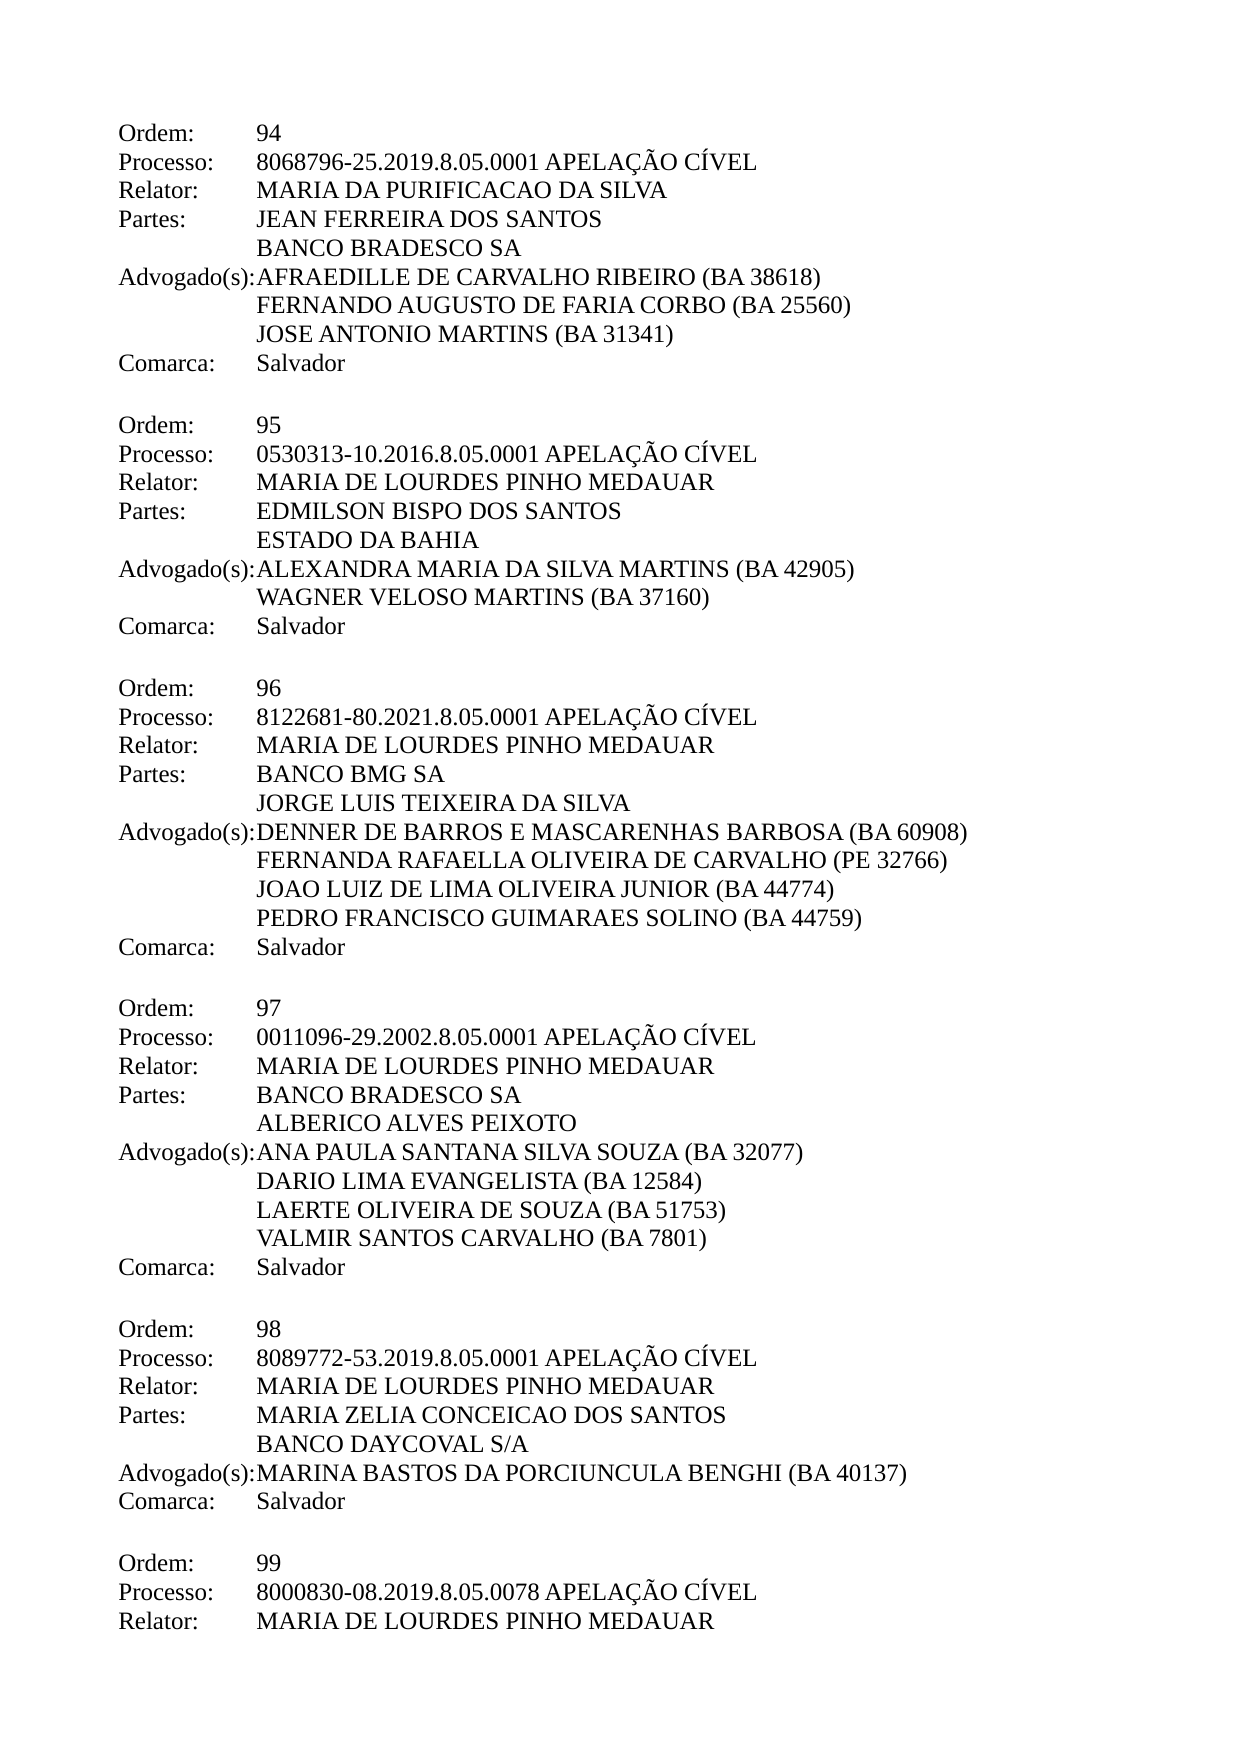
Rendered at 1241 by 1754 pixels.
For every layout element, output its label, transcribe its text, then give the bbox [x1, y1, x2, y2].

table_cell Comarca: [118, 348, 256, 377]
table_cell Relator: [118, 468, 256, 496]
table_cell 8068796-25.2019.8.05.0001 APELAÇÃO CÍVEL [256, 147, 859, 176]
table_cell LAERTE OLIVEIRA DE SOUZA (BA 51753) [256, 1195, 816, 1223]
table_cell [118, 845, 256, 874]
table_cell MARIA ZELIA CONCEICAO DOS SANTOS [256, 1400, 916, 1429]
table_cell Partes: [118, 1080, 256, 1108]
table_cell 8122681-80.2021.8.05.0001 APELAÇÃO CÍVEL [256, 702, 975, 730]
table_cell AFRAEDILLE DE CARVALHO RIBEIRO (BA 38618) [256, 262, 859, 291]
table_cell 8000830-08.2019.8.05.0078 APELAÇÃO CÍVEL [256, 1577, 906, 1606]
table_cell [118, 233, 256, 262]
table_cell Processo: [118, 702, 256, 730]
table_cell ALBERICO ALVES PEIXOTO [256, 1109, 816, 1137]
table_cell MARIA DE LOURDES PINHO MEDAUAR [256, 468, 865, 496]
table_cell Processo: [118, 439, 256, 467]
table_cell DARIO LIMA EVANGELISTA (BA 12584) [256, 1166, 816, 1195]
table_header Ordem: [118, 118, 256, 147]
table_cell [118, 1429, 256, 1458]
table_cell JORGE LUIS TEIXEIRA DA SILVA [256, 788, 975, 817]
table_cell [118, 525, 256, 554]
table_cell [118, 1195, 256, 1223]
table_cell [118, 1166, 256, 1195]
table_cell VALMIR SANTOS CARVALHO (BA 7801) [256, 1224, 816, 1252]
table_cell BANCO BRADESCO SA [256, 233, 859, 262]
table_cell Comarca: [118, 611, 256, 640]
table_cell MARIA DE LOURDES PINHO MEDAUAR [256, 730, 975, 759]
table_cell Relator: [118, 176, 256, 204]
table_cell [118, 1109, 256, 1137]
table_cell Salvador [256, 1252, 816, 1281]
table_header Ordem: [118, 1314, 256, 1343]
table_header 95 [256, 410, 865, 439]
table_cell Relator: [118, 1606, 256, 1634]
table_cell Comarca: [118, 1486, 256, 1515]
table_header 96 [256, 673, 975, 702]
table_cell [118, 583, 256, 611]
table_cell JEAN FERREIRA DOS SANTOS [256, 204, 859, 233]
table_cell [118, 291, 256, 319]
table_cell Comarca: [118, 1252, 256, 1281]
table_cell MARIA DE LOURDES PINHO MEDAUAR [256, 1371, 916, 1400]
table_header 94 [256, 118, 859, 147]
table_header 99 [256, 1548, 906, 1577]
table_cell 0011096-29.2002.8.05.0001 APELAÇÃO CÍVEL [256, 1022, 816, 1051]
table_cell Advogado(s): [118, 262, 256, 291]
table_cell FERNANDA RAFAELLA OLIVEIRA DE CARVALHO (PE 32766) [256, 845, 975, 874]
table_cell [118, 788, 256, 817]
table_cell ESTADO DA BAHIA [256, 525, 865, 554]
table_header Ordem: [118, 994, 256, 1022]
table_cell Advogado(s): [118, 817, 256, 845]
table_cell JOSE ANTONIO MARTINS (BA 31341) [256, 319, 859, 348]
table_cell MARIA DE LOURDES PINHO MEDAUAR [256, 1606, 906, 1634]
table_cell Processo: [118, 1577, 256, 1606]
table_cell Processo: [118, 1022, 256, 1051]
table_cell [118, 1224, 256, 1252]
table_cell BANCO DAYCOVAL S/A [256, 1429, 916, 1458]
table_cell 0530313-10.2016.8.05.0001 APELAÇÃO CÍVEL [256, 439, 865, 467]
table_cell [118, 319, 256, 348]
table_cell MARINA BASTOS DA PORCIUNCULA BENGHI (BA 40137) [256, 1458, 916, 1486]
table_header Ordem: [118, 1548, 256, 1577]
table_cell Partes: [118, 204, 256, 233]
table_cell FERNANDO AUGUSTO DE FARIA CORBO (BA 25560) [256, 291, 859, 319]
table_cell Salvador [256, 611, 865, 640]
table_cell DENNER DE BARROS E MASCARENHAS BARBOSA (BA 60908) [256, 817, 975, 845]
table_cell Salvador [256, 932, 975, 960]
table_header 97 [256, 994, 816, 1022]
table_cell Advogado(s): [118, 1137, 256, 1166]
table_cell 8089772-53.2019.8.05.0001 APELAÇÃO CÍVEL [256, 1343, 916, 1371]
table_cell Salvador [256, 348, 859, 377]
table_cell ANA PAULA SANTANA SILVA SOUZA (BA 32077) [256, 1137, 816, 1166]
table_cell BANCO BRADESCO SA [256, 1080, 816, 1108]
table_cell EDMILSON BISPO DOS SANTOS [256, 496, 865, 525]
table_cell Advogado(s): [118, 554, 256, 582]
table_cell Relator: [118, 730, 256, 759]
table_cell BANCO BMG SA [256, 759, 975, 788]
table_cell MARIA DE LOURDES PINHO MEDAUAR [256, 1051, 816, 1080]
table_cell Partes: [118, 1400, 256, 1429]
table_cell [118, 903, 256, 932]
table_header Ordem: [118, 410, 256, 439]
table_cell Comarca: [118, 932, 256, 960]
table_cell Advogado(s): [118, 1458, 256, 1486]
table_header Ordem: [118, 673, 256, 702]
table_cell Relator: [118, 1051, 256, 1080]
table_header 98 [256, 1314, 916, 1343]
table_cell Relator: [118, 1371, 256, 1400]
table_cell MARIA DA PURIFICACAO DA SILVA [256, 176, 859, 204]
table_cell [118, 874, 256, 903]
table_cell Partes: [118, 759, 256, 788]
table_cell WAGNER VELOSO MARTINS (BA 37160) [256, 583, 865, 611]
table_cell Processo: [118, 1343, 256, 1371]
table_cell JOAO LUIZ DE LIMA OLIVEIRA JUNIOR (BA 44774) [256, 874, 975, 903]
table_cell Salvador [256, 1486, 916, 1515]
table_cell PEDRO FRANCISCO GUIMARAES SOLINO (BA 44759) [256, 903, 975, 932]
table_cell Processo: [118, 147, 256, 176]
table_cell Partes: [118, 496, 256, 525]
table_cell ALEXANDRA MARIA DA SILVA MARTINS (BA 42905) [256, 554, 865, 582]
